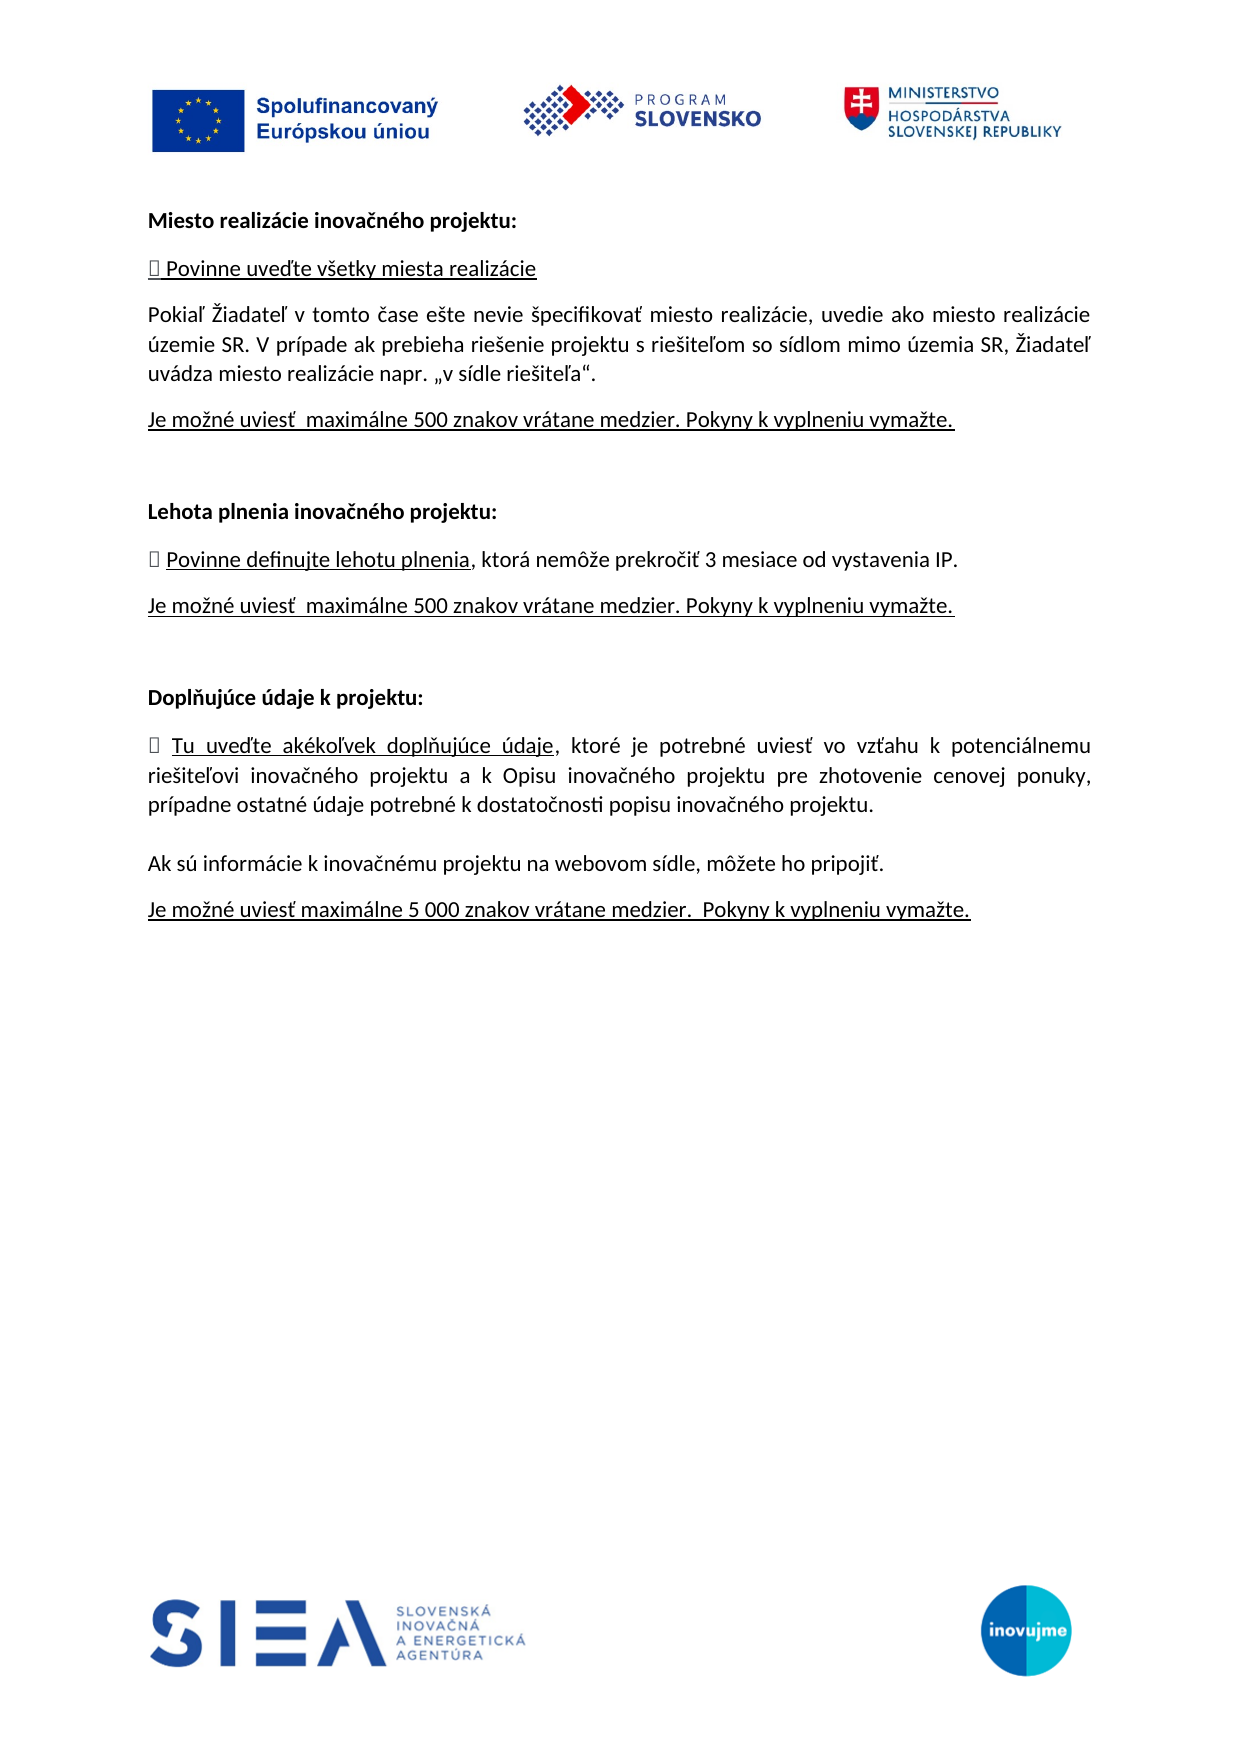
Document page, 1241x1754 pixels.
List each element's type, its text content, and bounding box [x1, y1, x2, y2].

text ❔ Povinne definujte lehotu plnenia, ktorá nemôže prekročiť 3 mesiace od vystavenia IP. [148, 543, 1093, 573]
text Doplňujúce údaje k projektu: [148, 683, 1093, 712]
text ❔ Tu uveďte akékoľvek doplňujúce údaje, ktoré je potrebné uviesť vo vzťahu k potenciálnemu riešiteľovi inovačného projektu a k Opisu inovačného projektu pre zhotovenie cenovej ponuky, prípadne ostatné údaje potrebné k dostatočnosti popisu inovačného projektu. [148, 729, 1093, 818]
text Je možné uviesť maximálne 5 000 znakov vrátane medzier. Pokyny k vyplneniu vymažte. [148, 895, 1093, 923]
text Je možné uviesť maximálne 500 znakov vrátane medzier. Pokyny k vyplneniu vymažte. [148, 405, 1093, 433]
text ❔ Povinne uveďte všetky miesta realizácie [148, 253, 1093, 282]
text Lehota plnenia inovačného projektu: [148, 497, 1093, 526]
text Pokiaľ Žiadateľ v tomto čase ešte nevie špecifikovať miesto realizácie, uvedie ako miesto realizácie územie SR. V prípade ak prebieha riešenie projektu s riešiteľom so sídlom mimo územia SR, Žiadateľ uvádza miesto realizácie napr. „v sídle riešiteľa“. [148, 301, 1093, 387]
text Miesto realizácie inovačného projektu: [148, 207, 1093, 235]
text Ak sú informácie k inovačnému projektu na webovom sídle, môžete ho pripojiť. [148, 849, 1093, 877]
text Je možné uviesť maximálne 500 znakov vrátane medzier. Pokyny k vyplneniu vymažte. [148, 591, 1093, 619]
